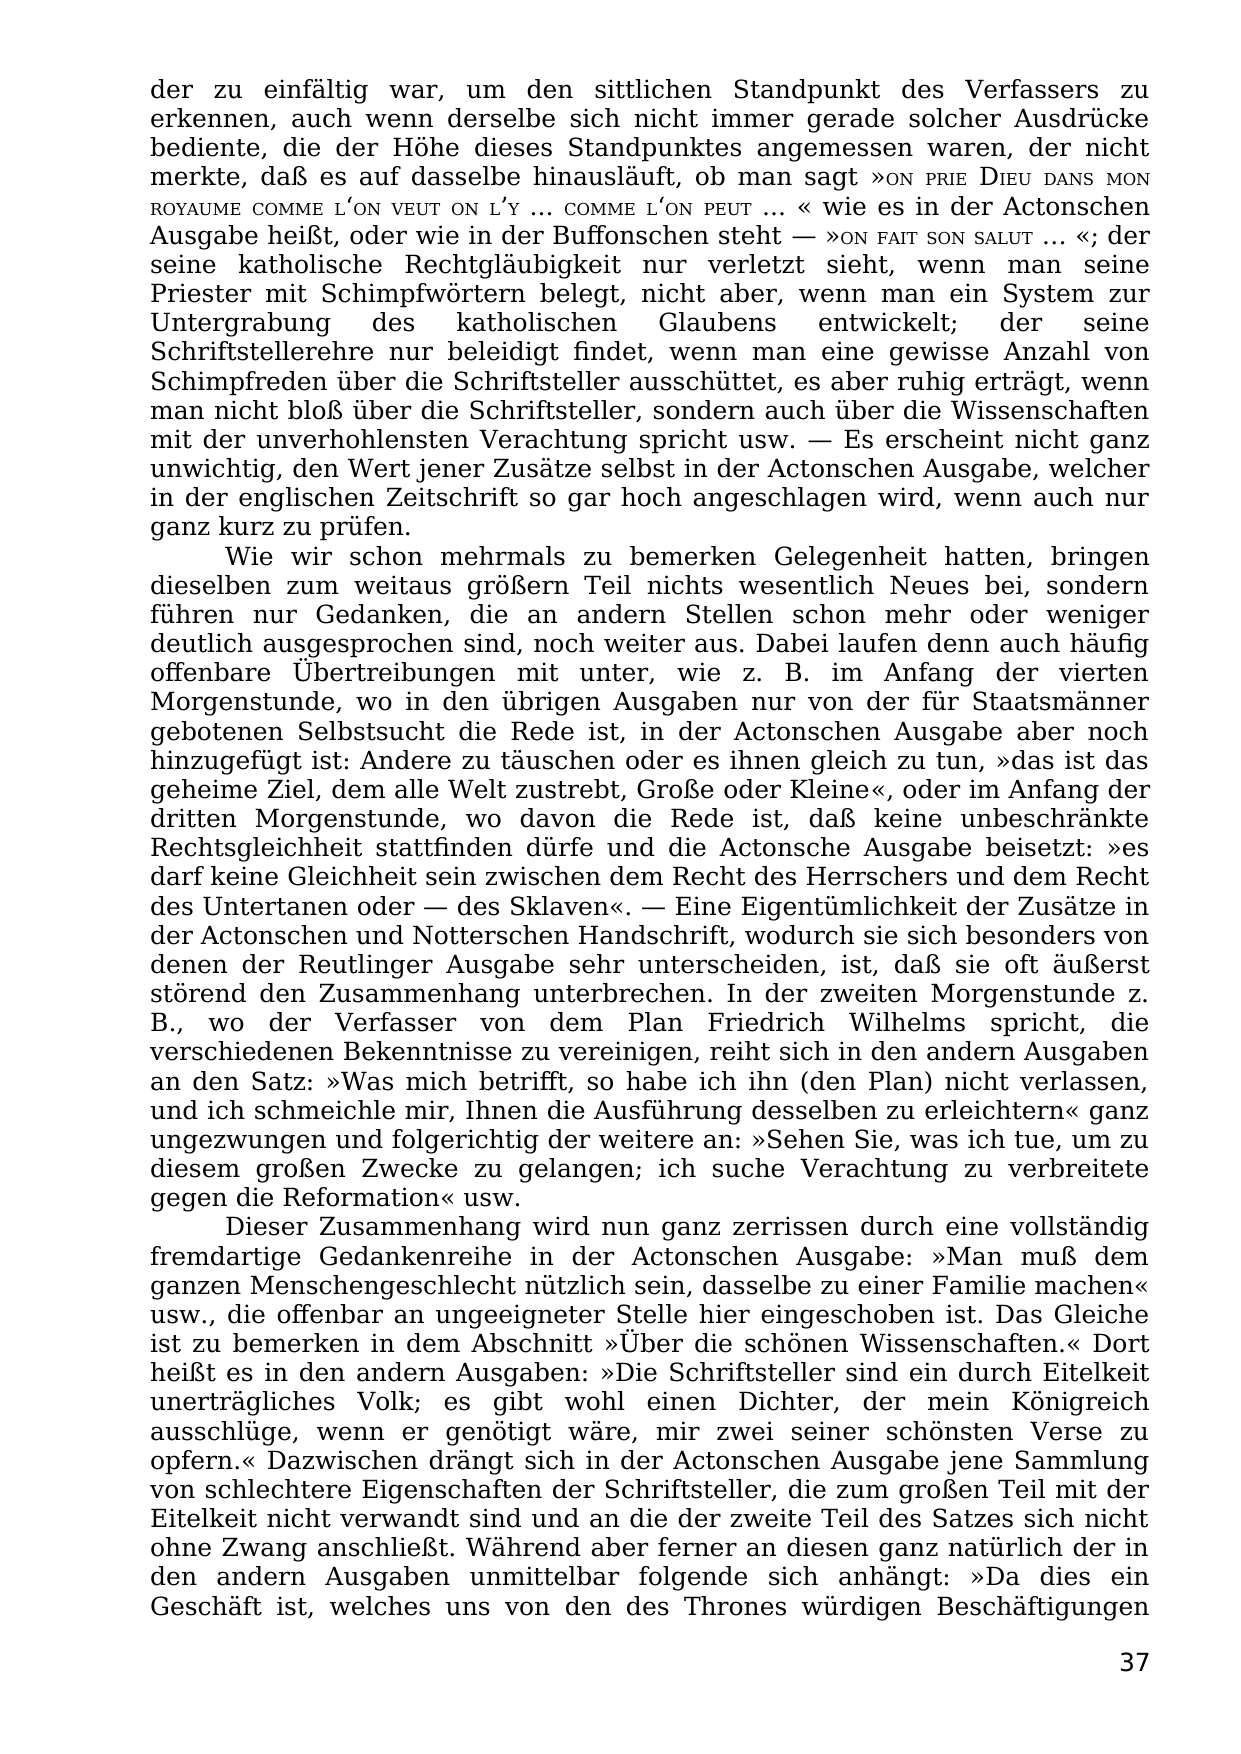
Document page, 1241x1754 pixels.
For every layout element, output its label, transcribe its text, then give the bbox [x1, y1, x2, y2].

text Wie wir schon mehrmals zu bemerken Gelegenheit hatten, bringen dieselben zum weitaus größern Teil nichts wesentlich Neues bei, sondern führen nur Gedanken, die an andern Stellen schon mehr oder weniger deutlich ausgesprochen sind, noch weiter aus. Dabei laufen denn auch häufig offenbare Übertreibungen mit unter, wie z. B. im Anfang der vierten Morgenstunde, wo in den übrigen Ausgaben nur von der für Staatsmänner gebotenen Selbstsucht die Rede ist, in der Actonschen Ausgabe aber noch hinzugefügt ist: Andere zu täuschen oder es ihnen gleich zu tun, »das ist das geheime Ziel, dem alle Welt zustrebt, Große oder Kleine«, oder im Anfang der dritten Morgenstunde, wo davon die Rede ist, daß keine unbeschränkte Rechtsgleichheit stattfinden dürfe und die Actonsche Ausgabe beisetzt: »es darf keine Gleichheit sein zwischen dem Recht des Herrschers und dem Recht des Untertanen oder — des Sklaven«. — Eine Eigentümlichkeit der Zusätze in der Actonschen und Notterschen Handschrift, wodurch sie sich besonders von denen der Reutlinger Ausgabe sehr unterscheiden, ist, daß sie oft äußerst störend den Zusammenhang unterbrechen. In der zweiten Morgenstunde z. B., wo der Verfasser von dem Plan Friedrich Wilhelms spricht, die verschiedenen Bekenntnisse zu vereinigen, reiht sich in den andern Ausgaben an den Satz: »Was mich betrifft, so habe ich ihn (den Plan) nicht verlassen, und ich schmeichle mir, Ihnen die Ausführung desselben zu erleichtern« ganz ungezwungen und folgerichtig der weitere an: »Sehen Sie, was ich tue, um zu diesem großen Zwecke zu gelangen; ich suche Verachtung zu verbreitete gegen die Reformation« usw. [150, 542, 1151, 1212]
text Dieser Zusammenhang wird nun ganz zerrissen durch eine vollständig fremdartige Gedankenreihe in der Actonschen Ausgabe: »Man muß dem ganzen Menschengeschlecht nützlich sein, dasselbe zu einer Familie machen« usw., die offenbar an ungeeigneter Stelle hier eingeschoben ist. Das Gleiche ist zu bemerken in dem Abschnitt »Über die schönen Wissenschaften.« Dort heißt es in den andern Ausgaben: »Die Schriftsteller sind ein durch Eitelkeit unerträgliches Volk; es gibt wohl einen Dichter, der mein Königreich ausschlüge, wenn er genötigt wäre, mir zwei seiner schönsten Verse zu opfern.« Dazwischen drängt sich in der Actonschen Ausgabe jene Sammlung von schlechtere Eigenschaften der Schriftsteller, die zum großen Teil mit der Eitelkeit nicht verwandt sind und an die der zweite Teil des Satzes sich nicht ohne Zwang anschließt. Während aber ferner an diesen ganz natürlich der in den andern Ausgaben unmittelbar folgende sich anhängt: »Da dies ein Geschäft ist, welches uns von den des Thrones würdigen Beschäftigungen [150, 1212, 1151, 1621]
text der zu einfältig war, um den sittlichen Standpunkt des Verfassers zu erkennen, auch wenn derselbe sich nicht immer gerade solcher Ausdrücke bediente, die der Höhe dieses Standpunktes angemessen waren, der nicht merkte, daß es auf dasselbe hinausläuft, ob man sagt »on prie Dieu dans mon royaume comme l‘on veut on l’y ... comme l‘on peut ... « wie es in der Actonschen Ausgabe heißt, oder wie in der Buffonschen steht — »on fait son salut … «; der seine katholische Rechtgläubigkeit nur verletzt sieht, wenn man seine Priester mit Schimpfwörtern belegt, nicht aber, wenn man ein System zur Untergrabung des katholischen Glaubens entwickelt; der seine Schriftstellerehre nur beleidigt findet, wenn man eine gewisse Anzahl von Schimpfreden über die Schriftsteller ausschüttet, es aber ruhig erträgt, wenn man nicht bloß über die Schriftsteller, sondern auch über die Wissenschaften mit der unverhohlensten Verachtung spricht usw. — Es erscheint nicht ganz unwichtig, den Wert jener Zusätze selbst in der Actonschen Ausgabe, welcher in der englischen Zeitschrift so gar hoch angeschlagen wird, wenn auch nur ganz kurz zu prüfen. [150, 75, 1151, 542]
